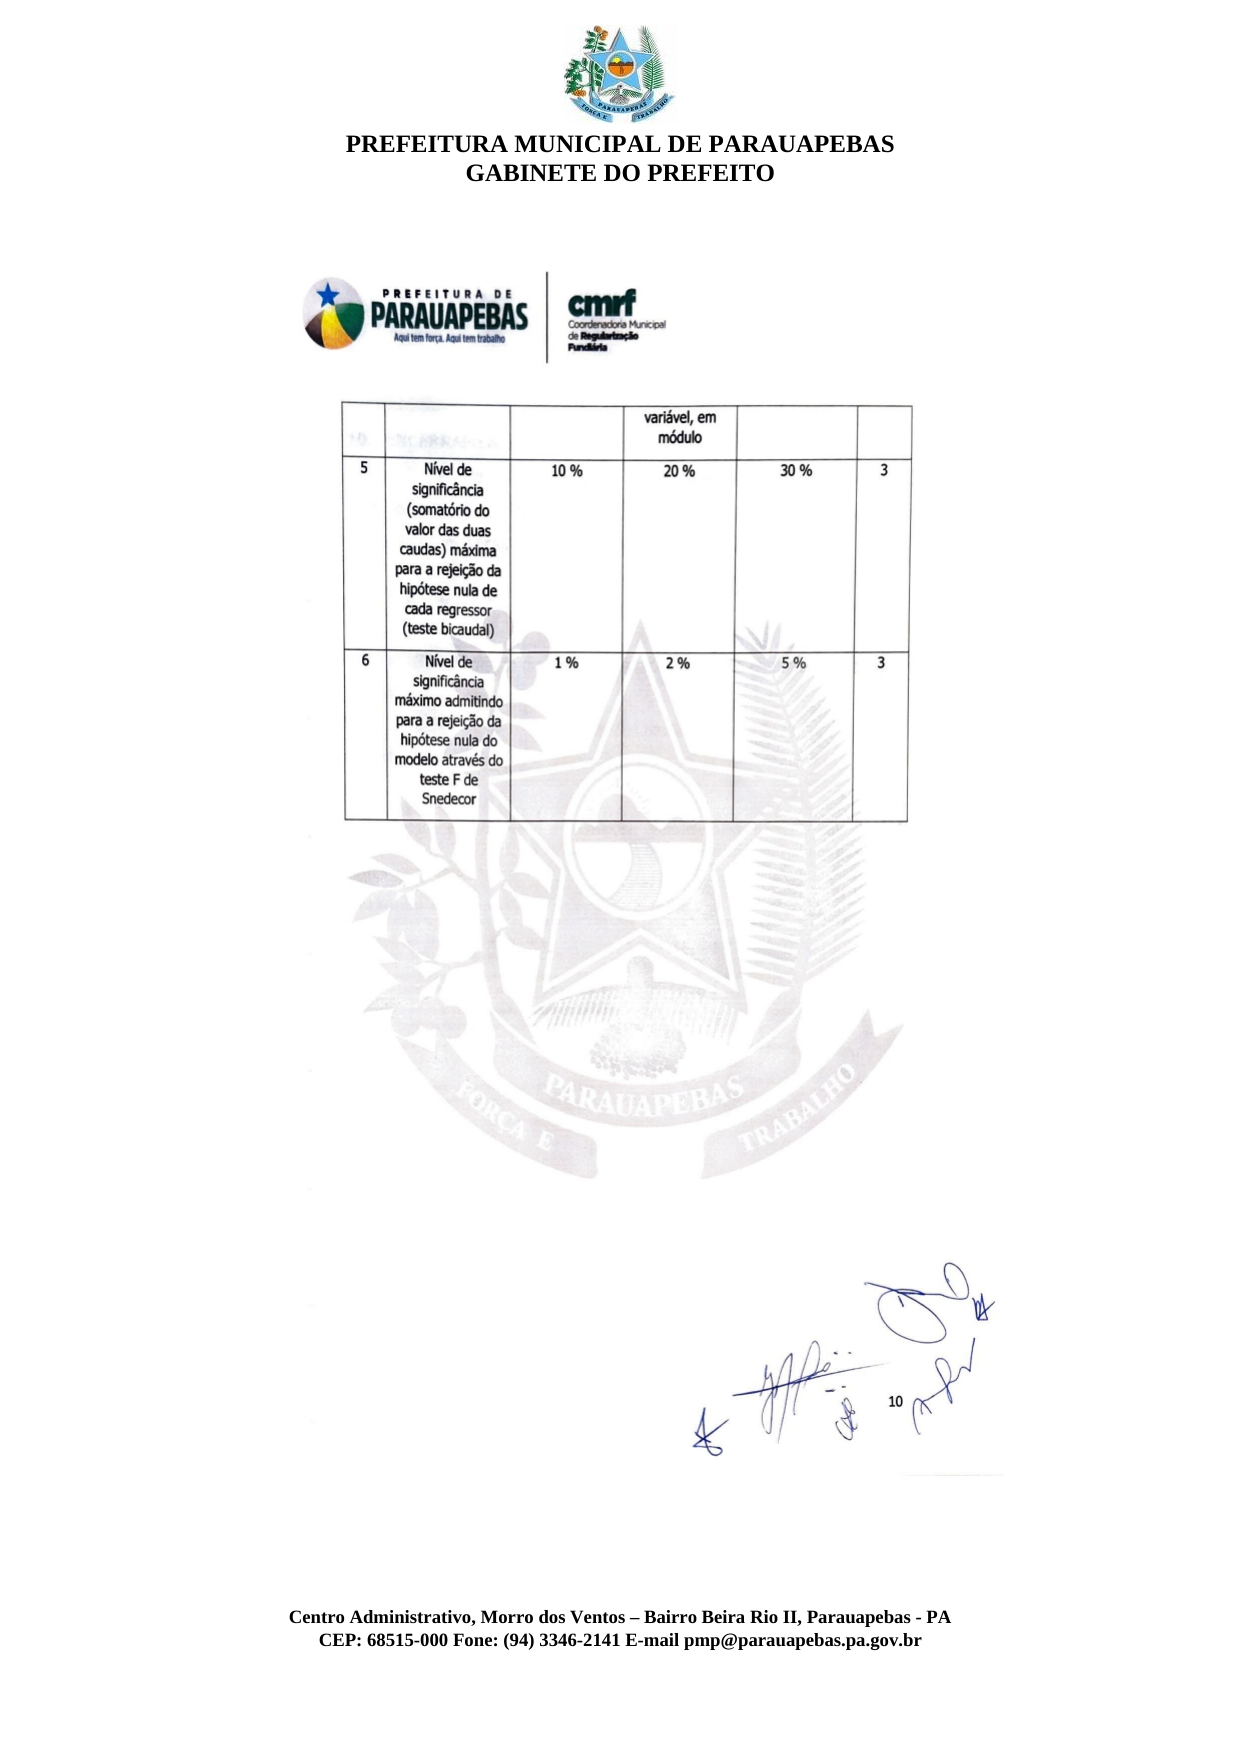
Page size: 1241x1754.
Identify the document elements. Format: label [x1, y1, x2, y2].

picture [563, 25, 677, 124]
picture [234, 215, 1007, 1476]
